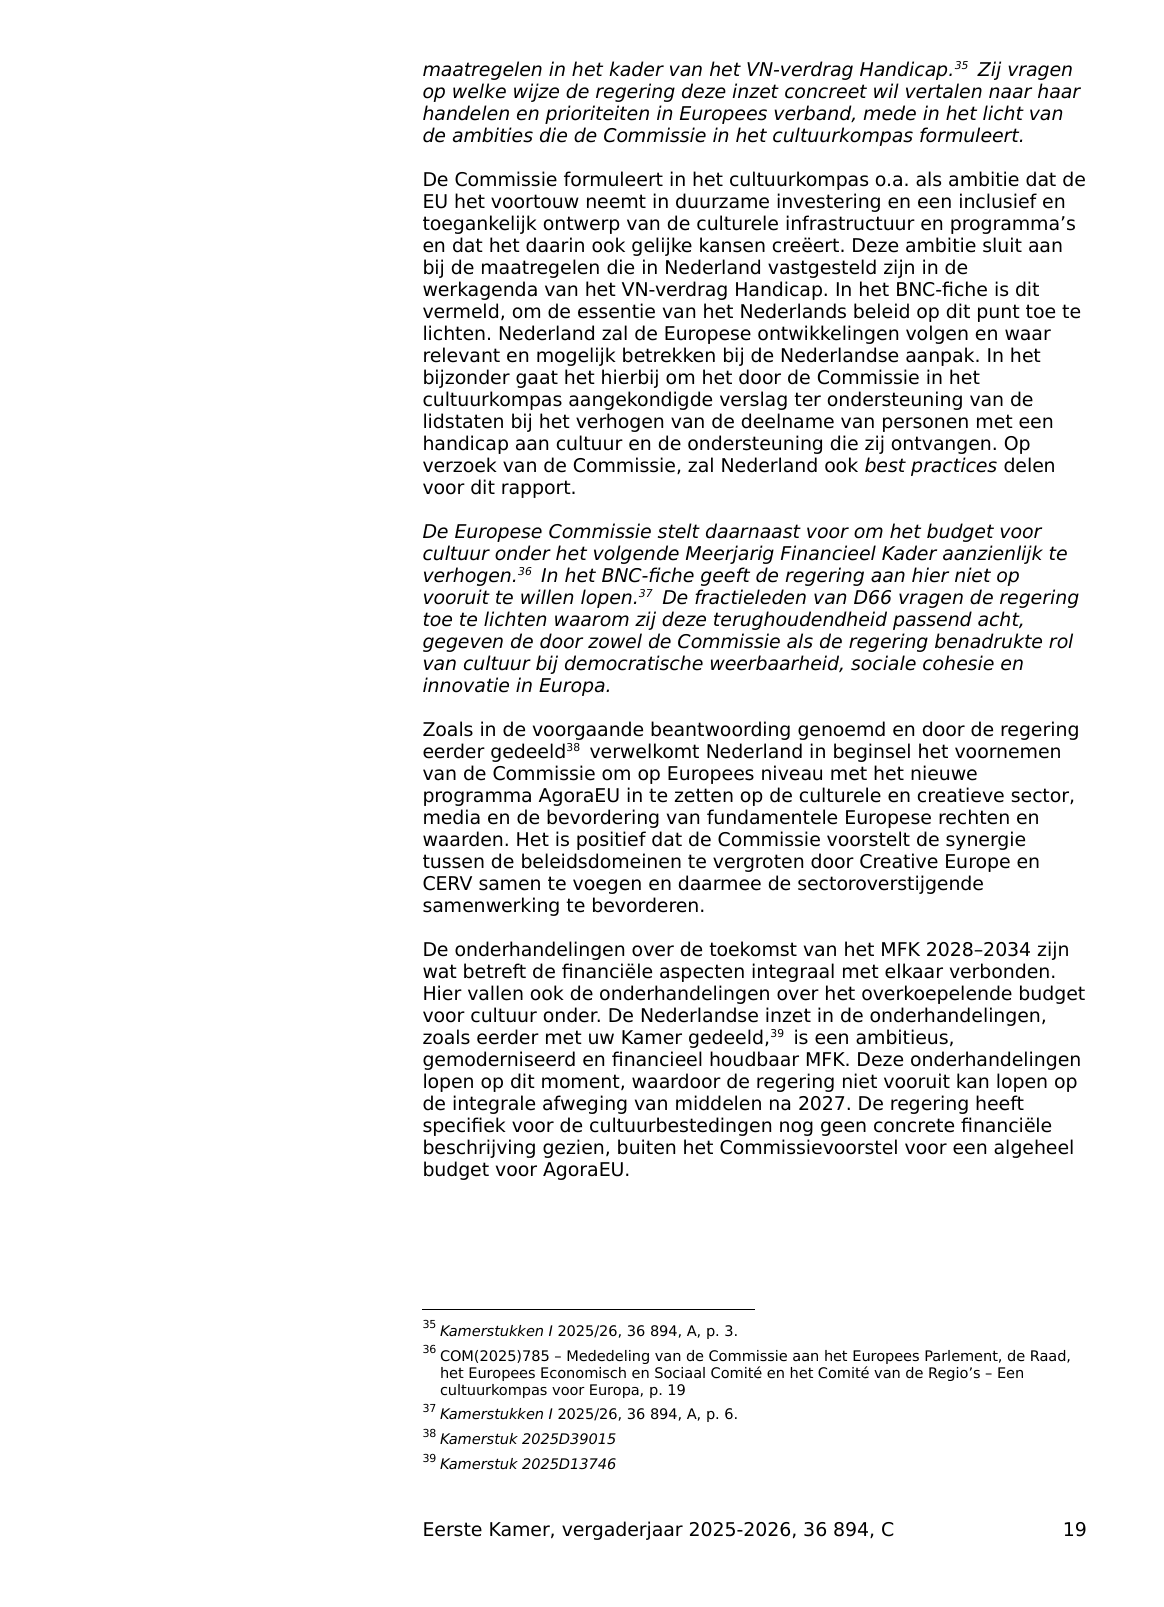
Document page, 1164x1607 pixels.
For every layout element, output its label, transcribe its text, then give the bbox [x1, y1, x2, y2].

text Zoals in de voorgaande beantwoording genoemd en door de regering eerder gedeeld verwelkomt Nederland in beginsel het voornemen van de Commissie om op Europees niveau met het nieuwe programma AgoraEU in te zetten op de culturele en creatieve sector, media en de bevordering van fundamentele Europese rechten en waarden. Het is positief dat de Commissie voorstelt de synergie tussen de beleidsdomeinen te vergroten door Creative Europe en CERV samen te voegen en daarmee de sectoroverstijgende samenwerking te bevorderen. [422, 719, 1087, 917]
text Kamerstukken I 2025/26, 36 894, A, p. 6. [422, 1402, 1087, 1424]
text Kamerstuk 2025D13746 [422, 1452, 1087, 1474]
text De Europese Commissie stelt daarnaast voor om het budget voor cultuur onder het volgende Meerjarig Financieel Kader aanzienlijk te verhogen. In het BNC-fiche geeft de regering aan hier niet op vooruit te willen lopen. De fractieleden van D66 vragen de regering toe te lichten waarom zij deze terughoudendheid passend acht, gegeven de door zowel de Commissie als de regering benadrukte rol van cultuur bij democratische weerbaarheid, sociale cohesie en innovatie in Europa. [422, 521, 1087, 697]
text maatregelen in het kader van het VN-verdrag Handicap. Zij vragen op welke wijze de regering deze inzet concreet wil vertalen naar haar handelen en prioriteiten in Europees verband, mede in het licht van de ambities die de Commissie in het cultuurkompas formuleert. [422, 59, 1087, 147]
text Kamerstukken I 2025/26, 36 894, A, p. 3. [422, 1318, 1087, 1341]
text De Commissie formuleert in het cultuurkompas o.a. als ambitie dat de EU het voortouw neemt in duurzame investering en een inclusief en toegankelijk ontwerp van de culturele infrastructuur en programma’s en dat het daarin ook gelijke kansen creëert. Deze ambitie sluit aan bij de maatregelen die in Nederland vastgesteld zijn in de werkagenda van het VN-verdrag Handicap. In het BNC-fiche is dit vermeld, om de essentie van het Nederlands beleid op dit punt toe te lichten. Nederland zal de Europese ontwikkelingen volgen en waar relevant en mogelijk betrekken bij de Nederlandse aanpak. In het bijzonder gaat het hierbij om het door de Commissie in het cultuurkompas aangekondigde verslag ter ondersteuning van de lidstaten bij het verhogen van de deelname van personen met een handicap aan cultuur en de ondersteuning die zij ontvangen. Op verzoek van de Commissie, zal Nederland ook best practices delen voor dit rapport. [422, 169, 1087, 499]
text De onderhandelingen over de toekomst van het MFK 2028–2034 zijn wat betreft de financiële aspecten integraal met elkaar verbonden. Hier vallen ook de onderhandelingen over het overkoepelende budget voor cultuur onder. De Nederlandse inzet in de onderhandelingen, zoals eerder met uw Kamer gedeeld, is een ambitieus, gemoderniseerd en financieel houdbaar MFK. Deze onderhandelingen lopen op dit moment, waardoor de regering niet vooruit kan lopen op de integrale afweging van middelen na 2027. De regering heeft specifiek voor de cultuurbestedingen nog geen concrete financiële beschrijving gezien, buiten het Commissievoorstel voor een algeheel budget voor AgoraEU. [422, 939, 1087, 1181]
text COM(2025)785 – Mededeling van de Commissie aan het Europees Parlement, de Raad, het Europees Economisch en Sociaal Comité en het Comité van de Regio’s – Een cultuurkompas voor Europa, p. 19 [422, 1343, 1087, 1399]
text Kamerstuk 2025D39015 [422, 1427, 1087, 1449]
